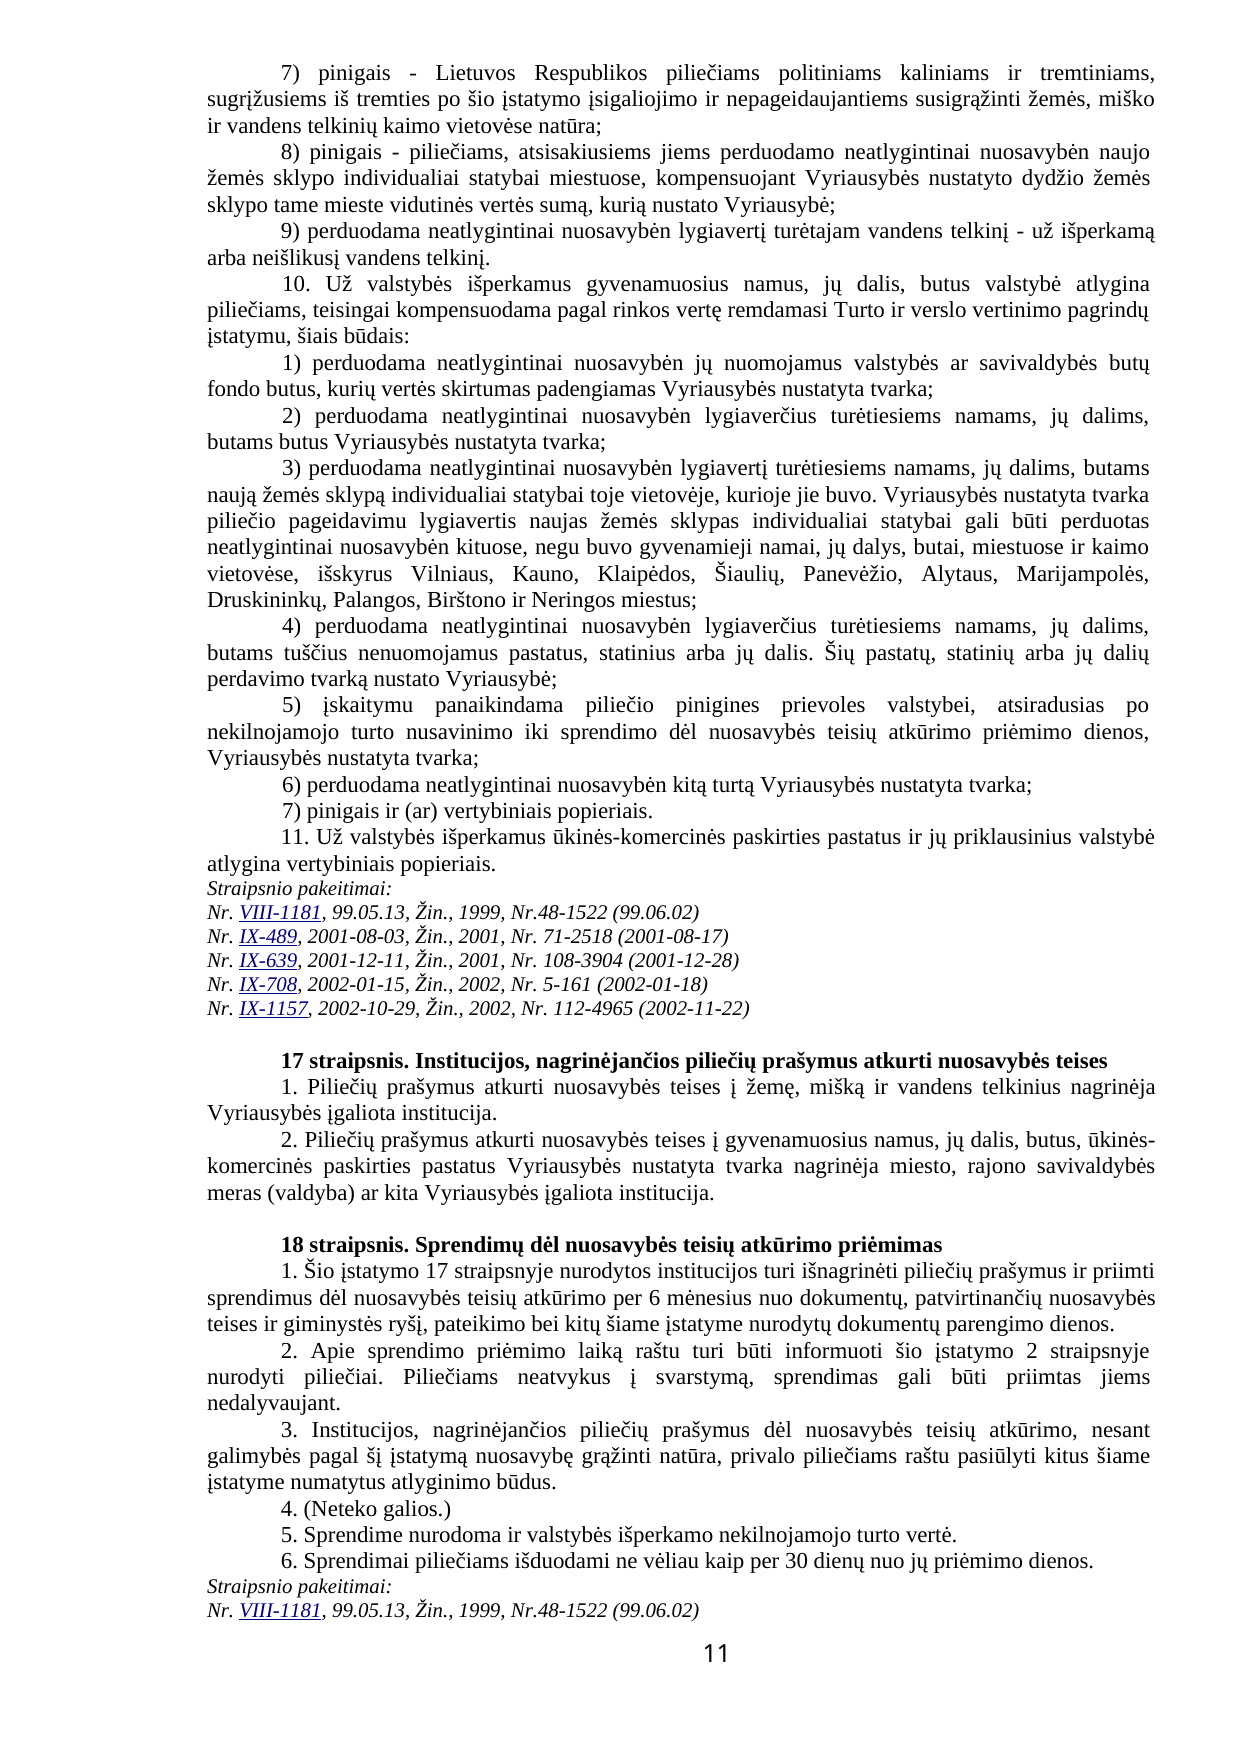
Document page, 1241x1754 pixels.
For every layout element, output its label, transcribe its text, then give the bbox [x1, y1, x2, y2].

text 4) perduodama neatlygintinai nuosavybėn lygiaverčius turėtiesiems namams, jų dalims, butams tuščius nenuomojamus pastatus, statinius arba jų dalis. Šių pastatų, statinių arba jų dalių perdavimo tvarką nustato Vyriausybė; [207, 612, 1151, 692]
text 1. Piliečių prašymus atkurti nuosavybės teises į žemę, mišką ir vandens telkinius nagrinėja Vyriausybės įgaliota institucija. [207, 1073, 1157, 1126]
text 17 straipsnis. Institucijos, nagrinėjančios piliečių prašymus atkurti nuosavybės teises [207, 1047, 1157, 1073]
text 1. Šio įstatymo 17 straipsnyje nurodytos institucijos turi išnagrinėti piliečių prašymus ir priimti sprendimus dėl nuosavybės teisių atkūrimo per 6 mėnesius nuo dokumentų, patvirtinančių nuosavybės teises ir giminystės ryšį, pateikimo bei kitų šiame įstatyme nurodytų dokumentų parengimo dienos. [207, 1258, 1157, 1337]
text Nr. VIII-1181, 99.05.13, Žin., 1999, Nr.48-1522 (99.06.02) [207, 1598, 1152, 1622]
text 2. Apie sprendimo priėmimo laiką raštu turi būti informuoti šio įstatymo 2 straipsnyje nurodyti piliečiai. Piliečiams neatvykus į svarstymą, sprendimas gali būti priimtas jiems nedalyvaujant. [207, 1337, 1152, 1416]
text 8) pinigais - piliečiams, atsisakiusiems jiems perduodamo neatlygintinai nuosavybėn naujo žemės sklypo individualiai statybai miestuose, kompensuojant Vyriausybės nustatyto dydžio žemės sklypo tame mieste vidutinės vertės sumą, kurią nustato Vyriausybė; [207, 138, 1152, 217]
text Nr. IX-708, 2002-01-15, Žin., 2002, Nr. 5-161 (2002-01-18) [207, 972, 1152, 996]
text 4. (Neteko galios.) [207, 1495, 1152, 1521]
text 7) pinigais ir (ar) vertybiniais popieriais. [207, 797, 1151, 823]
text Nr. VIII-1181, 99.05.13, Žin., 1999, Nr.48-1522 (99.06.02) [207, 900, 1152, 924]
text 3) perduodama neatlygintinai nuosavybėn lygiavertį turėtiesiems namams, jų dalims, butams naują žemės sklypą individualiai statybai toje vietovėje, kurioje jie buvo. Vyriausybės nustatyta tvarka piliečio pageidavimu lygiavertis naujas žemės sklypas individualiai statybai gali būti perduotas neatlygintinai nuosavybėn kituose, negu buvo gyvenamieji namai, jų dalys, butai, miestuose ir kaimo vietovėse, išskyrus Vilniaus, Kauno, Klaipėdos, Šiaulių, Panevėžio, Alytaus, Marijampolės, Druskininkų, Palangos, Birštono ir Neringos miestus; [207, 454, 1151, 612]
text Nr. IX-489, 2001-08-03, Žin., 2001, Nr. 71-2518 (2001-08-17) [207, 924, 1152, 948]
text Straipsnio pakeitimai: [207, 1574, 1157, 1598]
text 11. Už valstybės išperkamus ūkinės-komercinės paskirties pastatus ir jų priklausinius valstybė atlygina vertybiniais popieriais. [207, 823, 1157, 876]
text 9) perduodama neatlygintinai nuosavybėn lygiavertį turėtajam vandens telkinį - už išperkamą arba neišlikusį vandens telkinį. [207, 217, 1157, 270]
text 5) įskaitymu panaikindama piliečio pinigines prievoles valstybei, atsiradusias po nekilnojamojo turto nusavinimo iki sprendimo dėl nuosavybės teisių atkūrimo priėmimo dienos, Vyriausybės nustatyta tvarka; [207, 692, 1151, 771]
text 6. Sprendimai piliečiams išduodami ne vėliau kaip per 30 dienų nuo jų priėmimo dienos. [207, 1547, 1157, 1574]
text 2) perduodama neatlygintinai nuosavybėn lygiaverčius turėtiesiems namams, jų dalims, butams butus Vyriausybės nustatyta tvarka; [207, 402, 1151, 454]
text Straipsnio pakeitimai: [207, 876, 1157, 900]
text 10. Už valstybės išperkamus gyvenamuosius namus, jų dalis, butus valstybė atlygina piliečiams, teisingai kompensuodama pagal rinkos vertę remdamasi Turto ir verslo vertinimo pagrindų įstatymu, šiais būdais: [207, 270, 1151, 349]
text 6) perduodama neatlygintinai nuosavybėn kitą turtą Vyriausybės nustatyta tvarka; [207, 771, 1151, 797]
text 3. Institucijos, nagrinėjančios piliečių prašymus dėl nuosavybės teisių atkūrimo, nesant galimybės pagal šį įstatymą nuosavybę grąžinti natūra, privalo piliečiams raštu pasiūlyti kitus šiame įstatyme numatytus atlyginimo būdus. [207, 1416, 1152, 1495]
text Nr. IX-1157, 2002-10-29, Žin., 2002, Nr. 112-4965 (2002-11-22) [207, 996, 1152, 1020]
text 5. Sprendime nurodoma ir valstybės išperkamo nekilnojamojo turto vertė. [207, 1521, 1152, 1547]
text 1) perduodama neatlygintinai nuosavybėn jų nuomojamus valstybės ar savivaldybės butų fondo butus, kurių vertės skirtumas padengiamas Vyriausybės nustatyta tvarka; [207, 349, 1151, 402]
text Nr. IX-639, 2001-12-11, Žin., 2001, Nr. 108-3904 (2001-12-28) [207, 948, 1152, 972]
text 2. Piliečių prašymus atkurti nuosavybės teises į gyvenamuosius namus, jų dalis, butus, ūkinės-komercinės paskirties pastatus Vyriausybės nustatyta tvarka nagrinėja miesto, rajono savivaldybės meras (valdyba) ar kita Vyriausybės įgaliota institucija. [207, 1126, 1157, 1205]
text 7) pinigais - Lietuvos Respublikos piliečiams politiniams kaliniams ir tremtiniams, sugrįžusiems iš tremties po šio įstatymo įsigaliojimo ir nepageidaujantiems susigrąžinti žemės, miško ir vandens telkinių kaimo vietovėse natūra; [207, 59, 1157, 138]
text 18 straipsnis. Sprendimų dėl nuosavybės teisių atkūrimo priėmimas [207, 1231, 1157, 1258]
